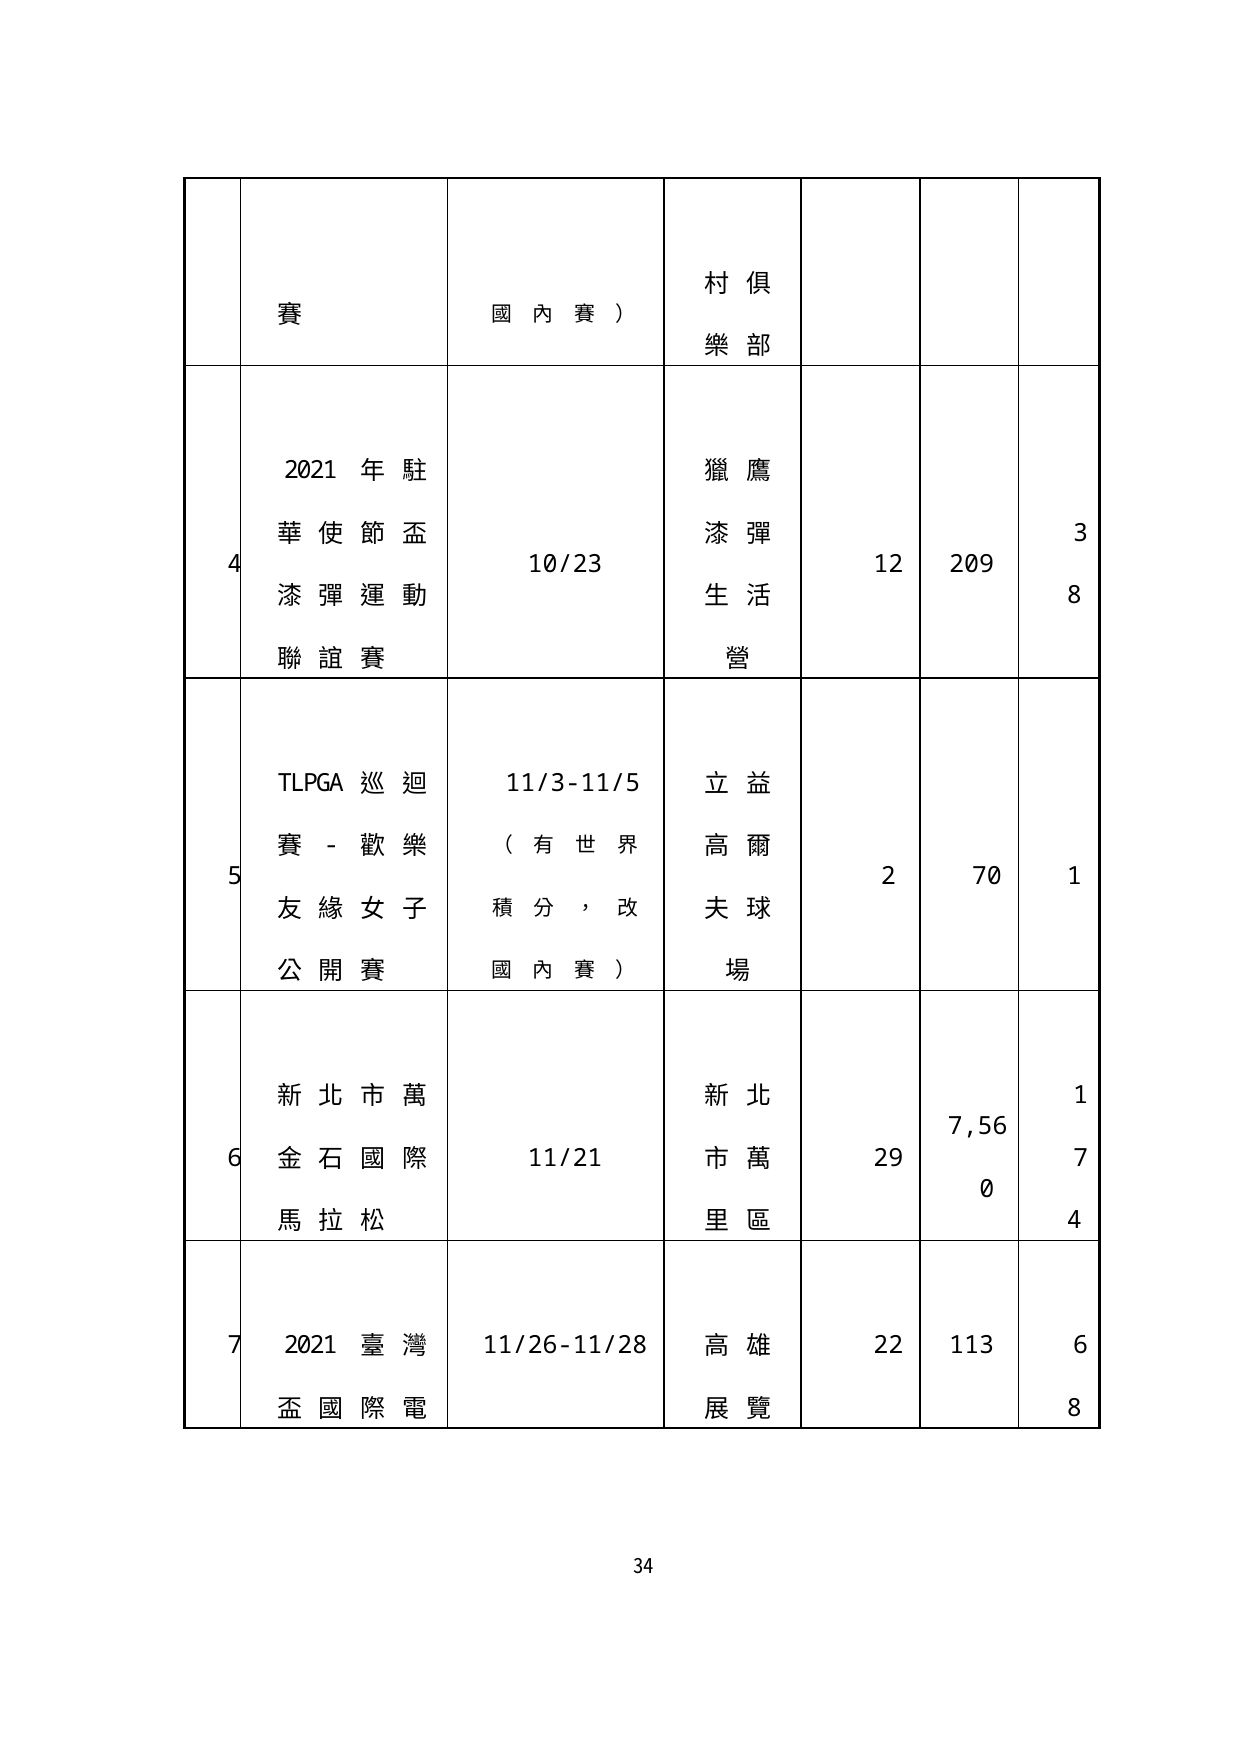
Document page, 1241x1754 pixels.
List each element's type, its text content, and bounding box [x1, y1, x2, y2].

table_cell 209 [921, 366, 1018, 677]
table_cell 村俱樂部 [665, 179, 800, 365]
table_cell 11/3-11/5 （有世界積分，改國內賽） [448, 679, 663, 990]
table_cell 4 [186, 366, 240, 677]
table_cell 6 [186, 991, 240, 1240]
table_cell 11/21 [448, 991, 663, 1240]
table_cell 立益高爾夫球場 [665, 679, 800, 990]
table_cell [802, 179, 919, 365]
table_cell 29 [802, 991, 919, 1240]
table_cell 2 [802, 679, 919, 990]
table_cell 7,560 [921, 991, 1018, 1240]
table_cell 68 [1019, 1241, 1098, 1427]
table_cell 174 [1019, 991, 1098, 1240]
table_cell [921, 179, 1018, 365]
table_cell [186, 179, 240, 365]
table_cell 國內賽） [448, 179, 663, 365]
table_cell 賽 [241, 179, 447, 365]
table_cell 2021年駐華使節盃漆彈運動聯誼賽 [241, 366, 447, 677]
table_cell 高雄展覽 [665, 1241, 800, 1427]
table_cell 2021臺灣盃國際電 [241, 1241, 447, 1427]
table_cell 12 [802, 366, 919, 677]
table_cell 11/26-11/28 [448, 1241, 663, 1427]
table_cell [1019, 179, 1098, 365]
table_cell 7 [186, 1241, 240, 1427]
table_cell 5 [186, 679, 240, 990]
table_cell 70 [921, 679, 1018, 990]
table_cell 38 [1019, 366, 1098, 677]
table_cell 新北市萬金石國際馬拉松 [241, 991, 447, 1240]
table_cell 113 [921, 1241, 1018, 1427]
table_cell TLPGA巡迴賽-歡樂友緣女子公開賽 [241, 679, 447, 990]
table_cell 獵鷹漆彈生活營 [665, 366, 800, 677]
table_cell 新北市萬里區 [665, 991, 800, 1240]
table_cell 22 [802, 1241, 919, 1427]
table_cell 10/23 [448, 366, 663, 677]
table_cell 1 [1019, 679, 1098, 990]
